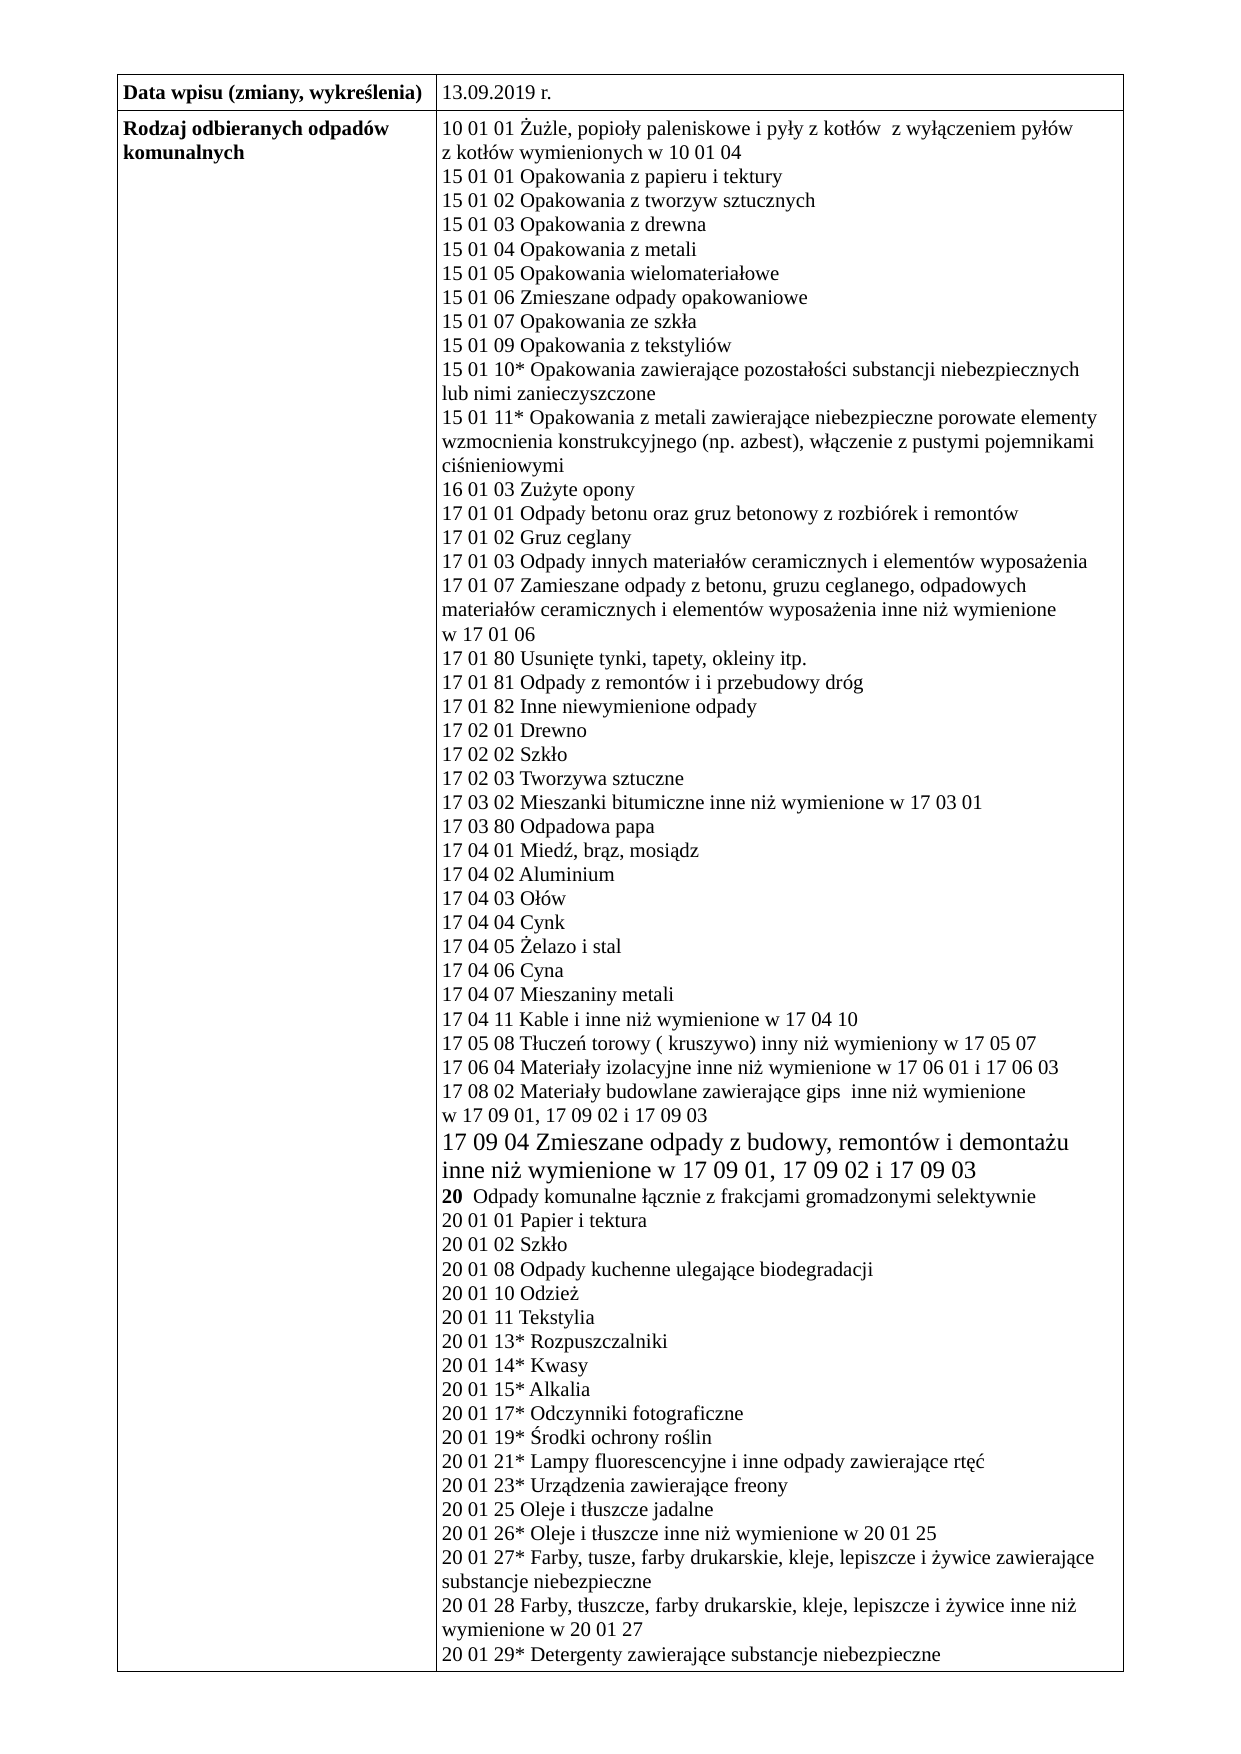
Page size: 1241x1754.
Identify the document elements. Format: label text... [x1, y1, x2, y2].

table_cell 13.09.2019 r. [437, 75, 1123, 110]
table_cell Rodzaj odbieranych odpadów komunalnych [118, 111, 436, 1671]
table_cell 10 01 01 Żużle, popioły paleniskowe i pyły z kotłów z wyłączeniem pyłów z kotłów wymienionych w 10 01 04 15 01 01 Opakowania z papieru i tektury 15 01 02 Opakowania z tworzyw sztucznych 15 01 03 Opakowania z drewna 15 01 04 Opakowania z metali 15 01 05 Opakowania wielomateriałowe 15 01 06 Zmieszane odpady opakowaniowe 15 01 07 Opakowania ze szkła 15 01 09 Opakowania z tekstyliów 15 01 10* Opakowania zawierające pozostałości substancji niebezpiecznych lub nimi zanieczyszczone 15 01 11* Opakowania z metali zawierające niebezpieczne porowate elementy wzmocnienia konstrukcyjnego (np. azbest), włączenie z pustymi pojemnikami ciśnieniowymi 16 01 03 Zużyte opony 17 01 01 Odpady betonu oraz gruz betonowy z rozbiórek i remontów 17 01 02 Gruz ceglany 17 01 03 Odpady innych materiałów ceramicznych i elementów wyposażenia 17 01 07 Zamieszane odpady z betonu, gruzu ceglanego, odpadowych materiałów ceramicznych i elementów wyposażenia inne niż wymienione w 17 01 06 17 01 80 Usunięte tynki, tapety, okleiny itp. 17 01 81 Odpady z remontów i i przebudowy dróg 17 01 82 Inne niewymienione odpady 17 02 01 Drewno 17 02 02 Szkło 17 02 03 Tworzywa sztuczne 17 03 02 Mieszanki bitumiczne inne niż wymienione w 17 03 01 17 03 80 Odpadowa papa 17 04 01 Miedź, brąz, mosiądz 17 04 02 Aluminium 17 04 03 Ołów 17 04 04 Cynk 17 04 05 Żelazo i stal 17 04 06 Cyna 17 04 07 Mieszaniny metali 17 04 11 Kable i inne niż wymienione w 17 04 10 17 05 08 Tłuczeń torowy ( kruszywo) inny niż wymieniony w 17 05 07 17 06 04 Materiały izolacyjne inne niż wymienione w 17 06 01 i 17 06 03 17 08 02 Materiały budowlane zawierające gips inne niż wymienione w 17 09 01, 17 09 02 i 17 09 03 17 09 04 Zmieszane odpady z budowy, remontów i demontażu inne niż wymienione w 17 09 01, 17 09 02 i 17 09 03 20 Odpady komunalne łącznie z frakcjami gromadzonymi selektywnie 20 01 01 Papier i tektura 20 01 02 Szkło 20 01 08 Odpady kuchenne ulegające biodegradacji 20 01 10 Odzież 20 01 11 Tekstylia 20 01 13* Rozpuszczalniki 20 01 14* Kwasy 20 01 15* Alkalia 20 01 17* Odczynniki fotograficzne 20 01 19* Środki ochrony roślin 20 01 21* Lampy fluorescencyjne i inne odpady zawierające rtęć 20 01 23* Urządzenia zawierające freony 20 01 25 Oleje i tłuszcze jadalne 20 01 26* Oleje i tłuszcze inne niż wymienione w 20 01 25 20 01 27* Farby, tusze, farby drukarskie, kleje, lepiszcze i żywice zawierające substancje niebezpieczne 20 01 28 Farby, tłuszcze, farby drukarskie, kleje, lepiszcze i żywice inne niż wymienione w 20 01 27 20 01 29* Detergenty zawierające substancje niebezpieczne [437, 111, 1123, 1671]
table_cell Data wpisu (zmiany, wykreślenia) [118, 75, 436, 110]
